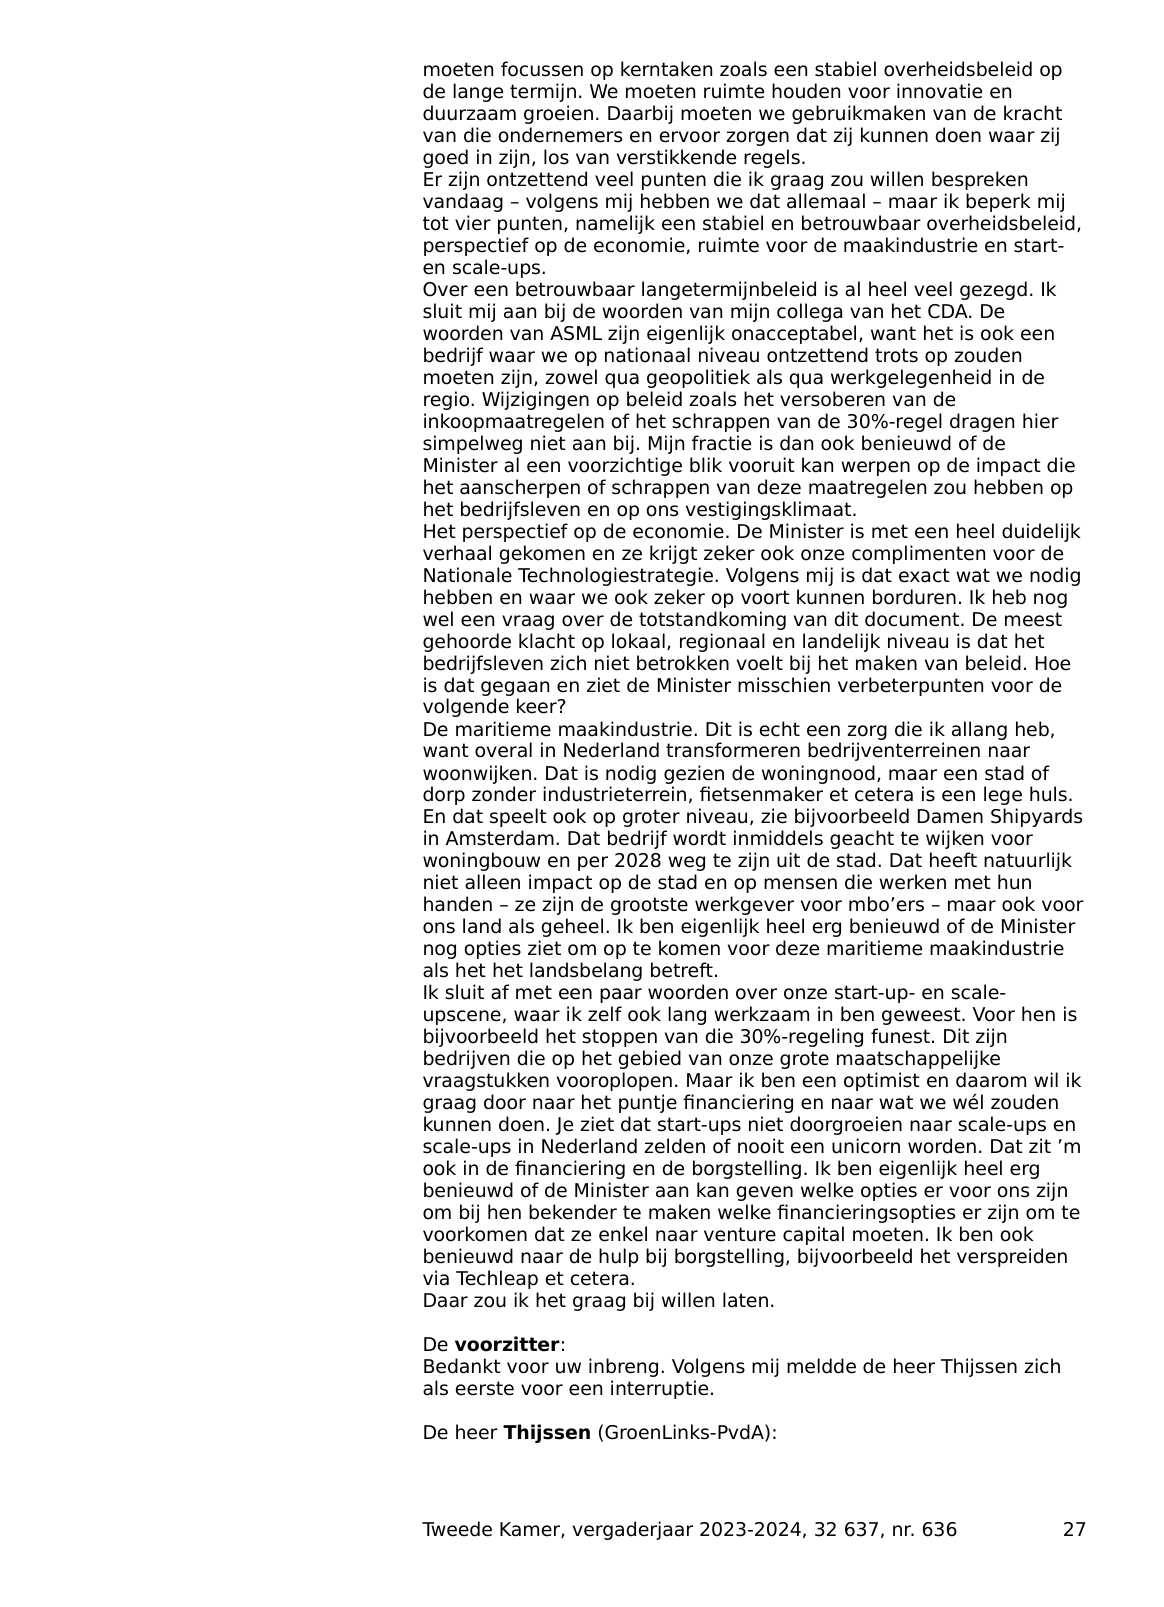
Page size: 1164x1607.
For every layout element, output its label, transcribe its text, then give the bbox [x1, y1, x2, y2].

text moeten focussen op kerntaken zoals een stabiel overheidsbeleid op de lange termijn. We moeten ruimte houden voor innovatie en duurzaam groeien. Daarbij moeten we gebruikmaken van de kracht van die ondernemers en ervoor zorgen dat zij kunnen doen waar zij goed in zijn, los van verstikkende regels. [422, 59, 1087, 169]
text De heer Thijssen (GroenLinks-PvdA): [422, 1422, 1087, 1444]
text Ik sluit af met een paar woorden over onze start-up- en scale-upscene, waar ik zelf ook lang werkzaam in ben geweest. Voor hen is bijvoorbeeld het stoppen van die 30%-regeling funest. Dit zijn bedrijven die op het gebied van onze grote maatschappelijke vraagstukken vooroplopen. Maar ik ben een optimist en daarom wil ik graag door naar het puntje financiering en naar wat we wél zouden kunnen doen. Je ziet dat start-ups niet doorgroeien naar scale-ups en scale-ups in Nederland zelden of nooit een unicorn worden. Dat zit ’m ook in de financiering en de borgstelling. Ik ben eigenlijk heel erg benieuwd of de Minister aan kan geven welke opties er voor ons zijn om bij hen bekender te maken welke financieringsopties er zijn om te voorkomen dat ze enkel naar venture capital moeten. Ik ben ook benieuwd naar de hulp bij borgstelling, bijvoorbeeld het verspreiden via Techleap et cetera. [422, 982, 1087, 1290]
text Er zijn ontzettend veel punten die ik graag zou willen bespreken vandaag – volgens mij hebben we dat allemaal – maar ik beperk mij tot vier punten, namelijk een stabiel en betrouwbaar overheidsbeleid, perspectief op de economie, ruimte voor de maakindustrie en start- en scale-ups. [422, 169, 1087, 279]
text Daar zou ik het graag bij willen laten. [422, 1290, 1087, 1312]
text De voorzitter: [422, 1334, 1087, 1356]
text De maritieme maakindustrie. Dit is echt een zorg die ik allang heb, want overal in Nederland transformeren bedrijventerreinen naar woonwijken. Dat is nodig gezien de woningnood, maar een stad of dorp zonder industrieterrein, fietsenmaker et cetera is een lege huls. En dat speelt ook op groter niveau, zie bijvoorbeeld Damen Shipyards in Amsterdam. Dat bedrijf wordt inmiddels geacht te wijken voor woningbouw en per 2028 weg te zijn uit de stad. Dat heeft natuurlijk niet alleen impact op de stad en op mensen die werken met hun handen – ze zijn de grootste werkgever voor mbo’ers – maar ook voor ons land als geheel. Ik ben eigenlijk heel erg benieuwd of de Minister nog opties ziet om op te komen voor deze maritieme maakindustrie als het het landsbelang betreft. [422, 718, 1087, 982]
text Bedankt voor uw inbreng. Volgens mij meldde de heer Thijssen zich als eerste voor een interruptie. [422, 1356, 1087, 1400]
text Over een betrouwbaar langetermijnbeleid is al heel veel gezegd. Ik sluit mij aan bij de woorden van mijn collega van het CDA. De woorden van ASML zijn eigenlijk onacceptabel, want het is ook een bedrijf waar we op nationaal niveau ontzettend trots op zouden moeten zijn, zowel qua geopolitiek als qua werkgelegenheid in de regio. Wijzigingen op beleid zoals het versoberen van de inkoopmaatregelen of het schrappen van de 30%-regel dragen hier simpelweg niet aan bij. Mijn fractie is dan ook benieuwd of de Minister al een voorzichtige blik vooruit kan werpen op de impact die het aanscherpen of schrappen van deze maatregelen zou hebben op het bedrijfsleven en op ons vestigingsklimaat. [422, 279, 1087, 521]
text Het perspectief op de economie. De Minister is met een heel duidelijk verhaal gekomen en ze krijgt zeker ook onze complimenten voor de Nationale Technologiestrategie. Volgens mij is dat exact wat we nodig hebben en waar we ook zeker op voort kunnen borduren. Ik heb nog wel een vraag over de totstandkoming van dit document. De meest gehoorde klacht op lokaal, regionaal en landelijk niveau is dat het bedrijfsleven zich niet betrokken voelt bij het maken van beleid. Hoe is dat gegaan en ziet de Minister misschien verbeterpunten voor de volgende keer? [422, 521, 1087, 718]
